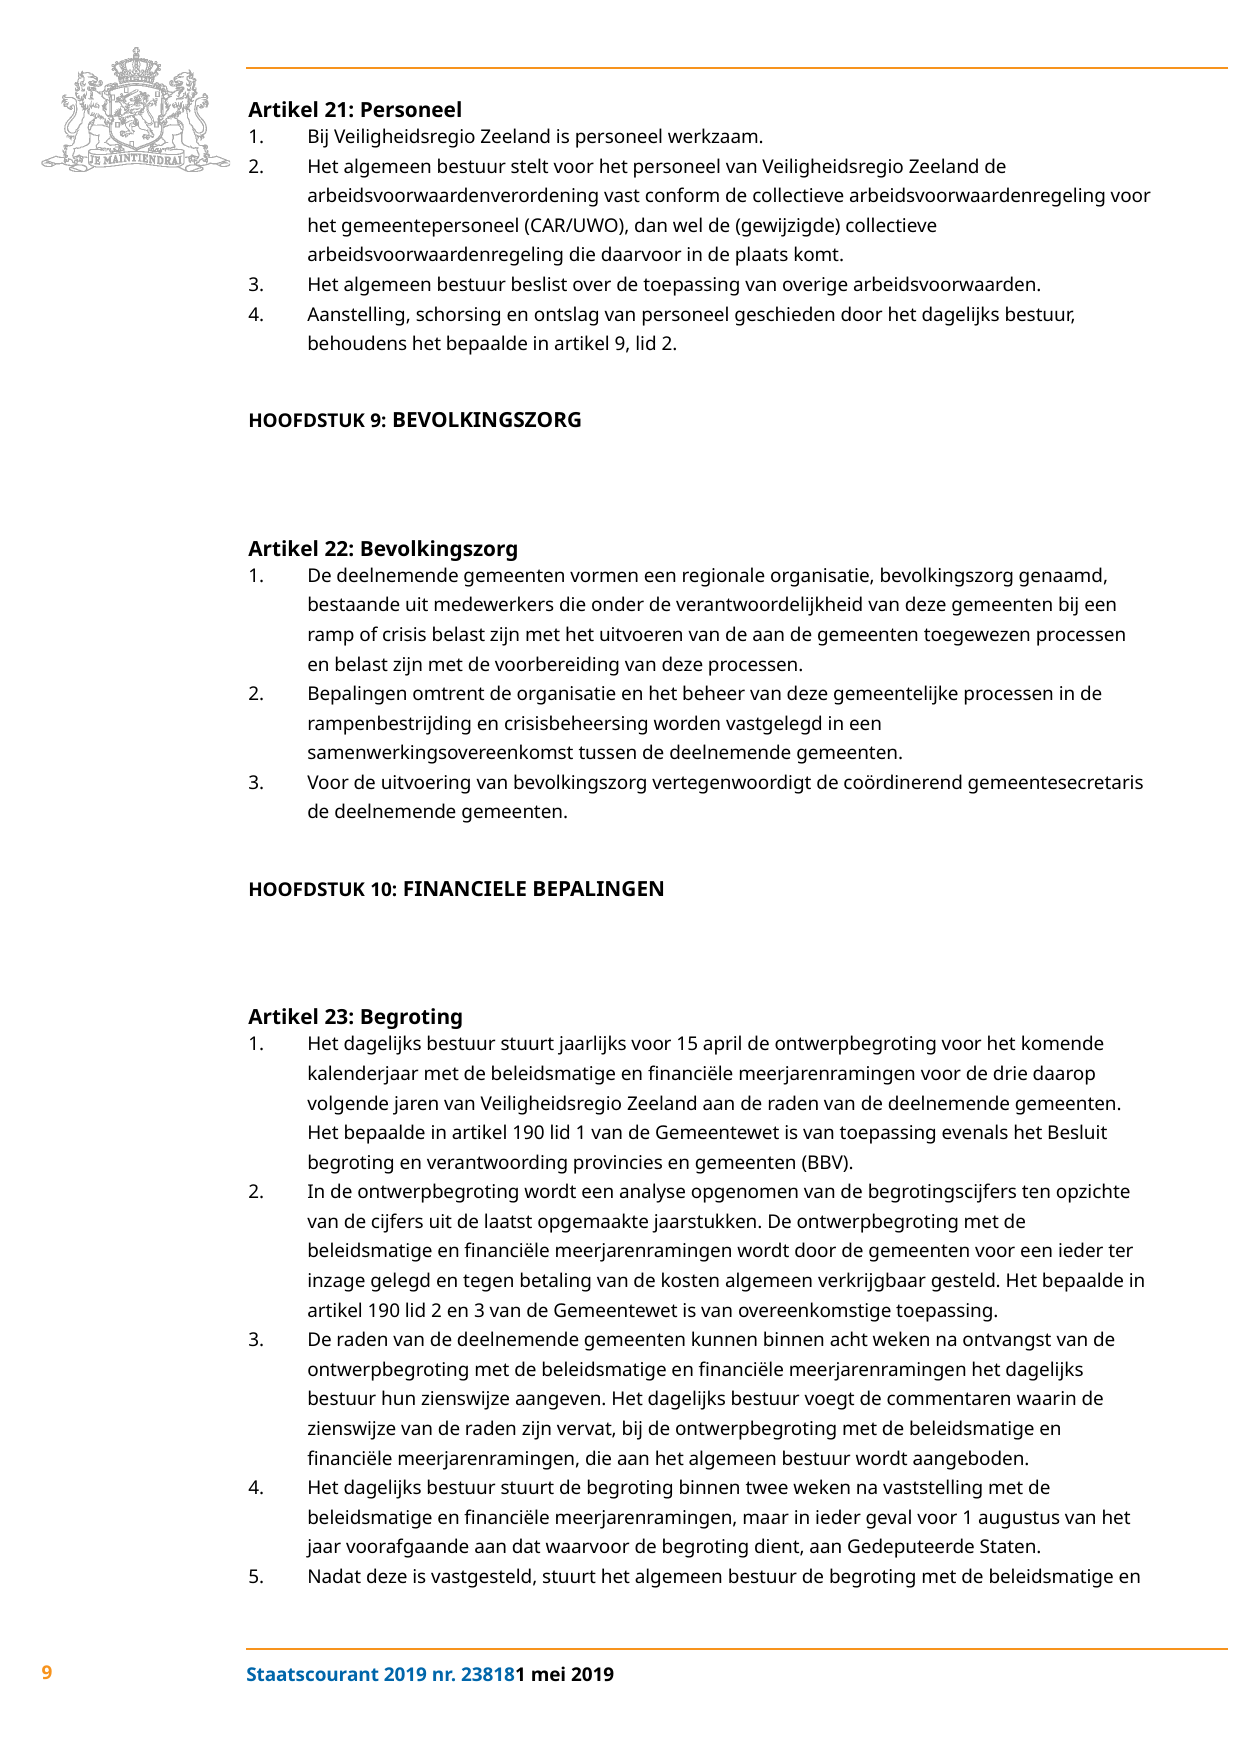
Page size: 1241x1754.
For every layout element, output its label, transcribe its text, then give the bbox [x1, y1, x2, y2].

text HOOFDSTUK 10: FINANCIELE BEPALINGEN [248, 874, 1152, 902]
list Aanstelling, schorsing en ontslag van personeel geschieden door het dagelijks bestuur, behoudens het bepaalde in artikel 9, lid 2. [248, 301, 1152, 356]
text Artikel 23: Begroting [248, 1002, 1152, 1031]
list De deelnemende gemeenten vormen een regionale organisatie, bevolkingszorg genaamd, bestaande uit medewerkers die onder de verantwoordelijkheid van deze gemeenten bij een ramp of crisis belast zijn met het uitvoeren van de aan de gemeenten toegewezen processen en belast zijn met de voorbereiding van deze processen. [248, 562, 1152, 677]
list Het algemeen bestuur beslist over de toepassing van overige arbeidsvoorwaarden. [248, 271, 1152, 297]
list Nadat deze is vastgesteld, stuurt het algemeen bestuur de begroting met de beleidsmatige en [248, 1563, 1152, 1589]
text Artikel 21: Personeel [248, 95, 1152, 123]
picture [41, 47, 231, 172]
list Het algemeen bestuur stelt voor het personeel van Veiligheidsregio Zeeland de arbeidsvoorwaardenverordening vast conform de collectieve arbeidsvoorwaardenregeling voor het gemeentepersoneel (CAR/UWO), dan wel de (gewijzigde) collectieve arbeidsvoorwaardenregeling die daarvoor in de plaats komt. [248, 153, 1152, 267]
list Het dagelijks bestuur stuurt de begroting binnen twee weken na vaststelling met de beleidsmatige en financiële meerjarenramingen, maar in ieder geval voor 1 augustus van het jaar voorafgaande aan dat waarvoor de begroting dient, aan Gedeputeerde Staten. [248, 1474, 1152, 1559]
list Voor de uitvoering van bevolkingszorg vertegenwoordigt de coördinerend gemeentesecretaris de deelnemende gemeenten. [248, 769, 1152, 824]
list Bij Veiligheidsregio Zeeland is personeel werkzaam. [248, 123, 1152, 149]
text HOOFDSTUK 9: BEVOLKINGSZORG [248, 406, 1152, 434]
list In de ontwerpbegroting wordt een analyse opgenomen van de begrotingscijfers ten opzichte van de cijfers uit de laatst opgemaakte jaarstukken. De ontwerpbegroting met de beleidsmatige en financiële meerjarenramingen wordt door de gemeenten voor een ieder ter inzage gelegd en tegen betaling van de kosten algemeen verkrijgbaar gesteld. Het bepaalde in artikel 190 lid 2 en 3 van de Gemeentewet is van overeenkomstige toepassing. [248, 1178, 1152, 1322]
text Artikel 22: Bevolkingszorg [248, 534, 1152, 562]
list De raden van de deelnemende gemeenten kunnen binnen acht weken na ontvangst van de ontwerpbegroting met de beleidsmatige en financiële meerjarenramingen het dagelijks bestuur hun zienswijze aangeven. Het dagelijks bestuur voegt de commentaren waarin de zienswijze van de raden zijn vervat, bij de ontwerpbegroting met de beleidsmatige en financiële meerjarenramingen, die aan het algemeen bestuur wordt aangeboden. [248, 1326, 1152, 1470]
list Het dagelijks bestuur stuurt jaarlijks voor 15 april de ontwerpbegroting voor het komende kalenderjaar met de beleidsmatige en financiële meerjarenramingen voor de drie daarop volgende jaren van Veiligheidsregio Zeeland aan de raden van de deelnemende gemeenten. Het bepaalde in artikel 190 lid 1 van de Gemeentewet is van toepassing evenals het Besluit begroting en verantwoording provincies en gemeenten (BBV). [248, 1031, 1152, 1174]
list Bepalingen omtrent de organisatie en het beheer van deze gemeentelijke processen in de rampenbestrijding en crisisbeheersing worden vastgelegd in een samenwerkingsovereenkomst tussen de deelnemende gemeenten. [248, 680, 1152, 765]
